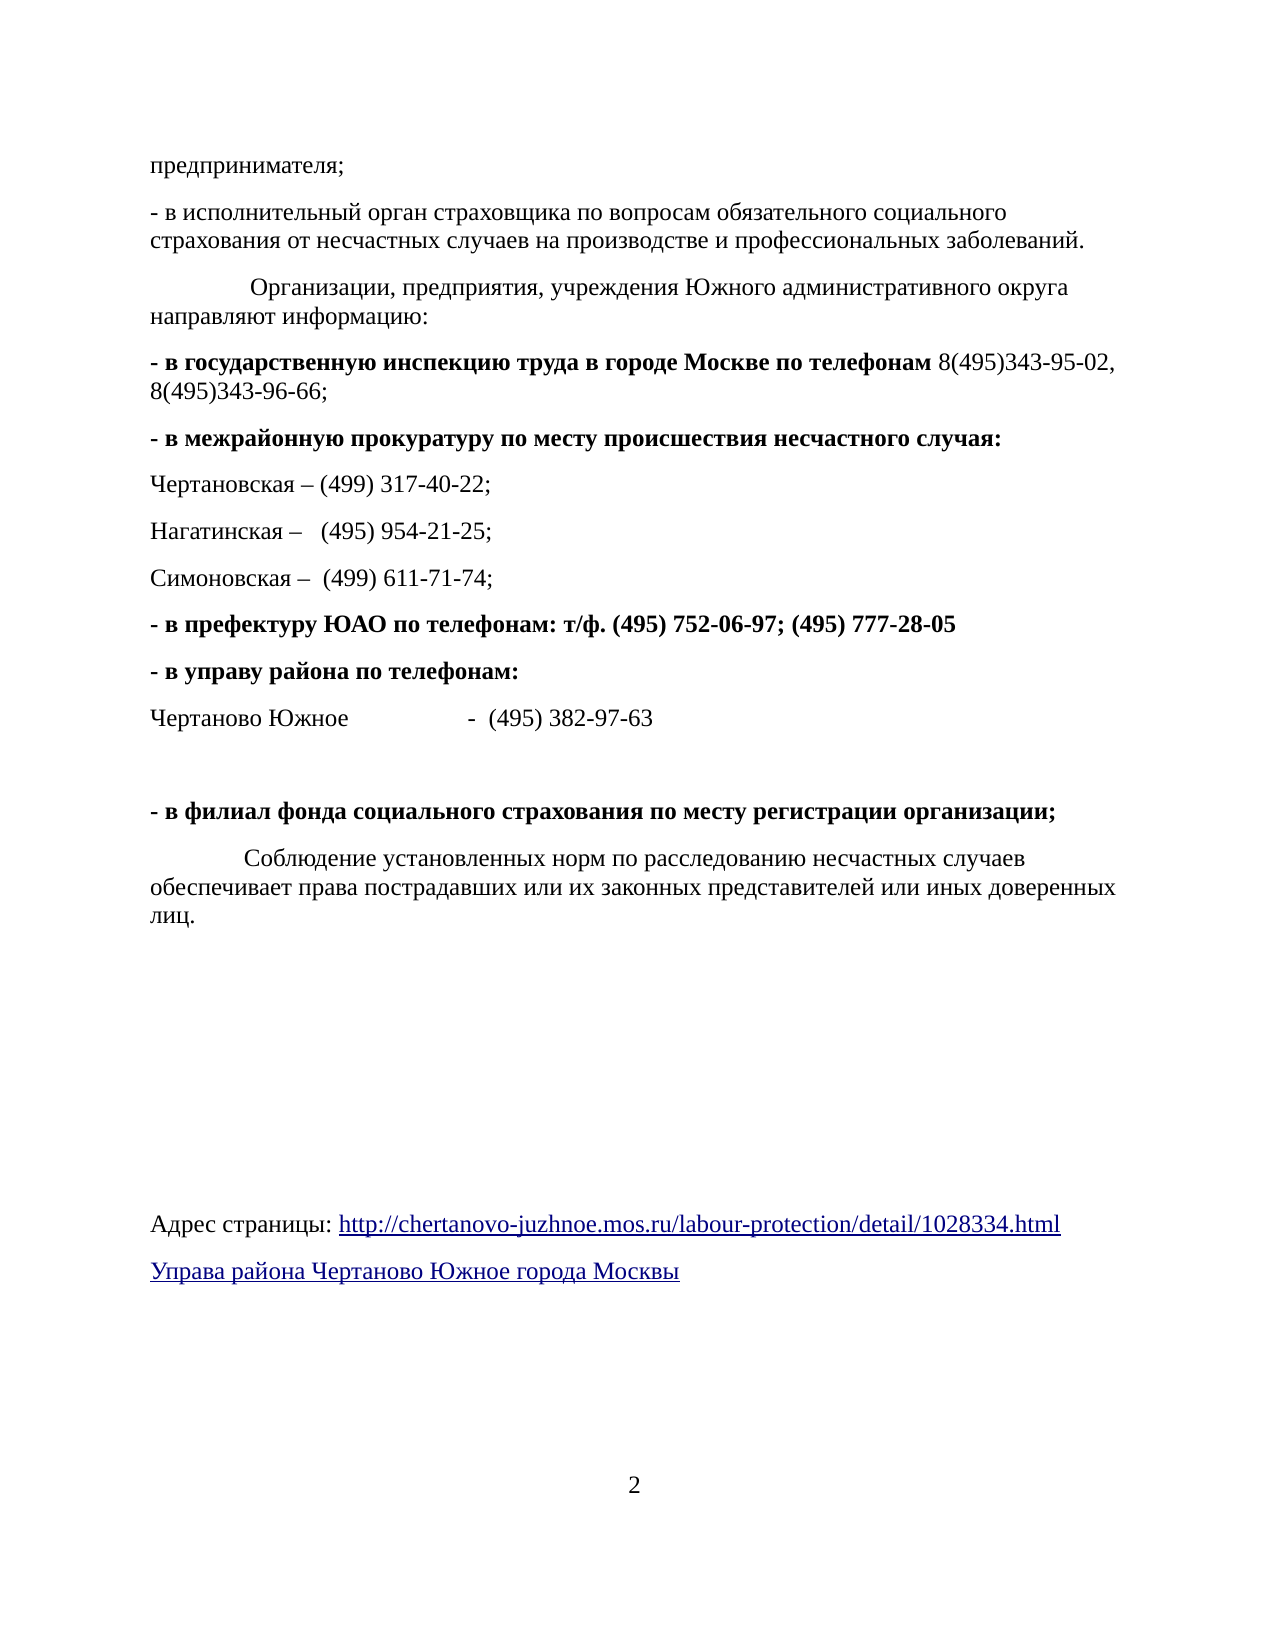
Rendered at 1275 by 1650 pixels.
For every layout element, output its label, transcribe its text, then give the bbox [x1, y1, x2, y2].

text - в межрайонную прокуратуру по месту происшествия несчастного случая: [150, 423, 1125, 452]
text - в управу района по телефонам: [150, 656, 1125, 685]
text - в филиал фонда социального страхования по месту регистрации организации; [150, 796, 1125, 825]
text Нагатинская – (495) 954-21-25; [150, 516, 1125, 545]
text - в государственную инспекцию труда в городе Москве по телефонам 8(495)343-95-02, 8(495)343-96-66; [150, 347, 1125, 405]
text Симоновская – (499) 611-71-74; [150, 563, 1125, 592]
text Чертановская – (499) 317-40-22; [150, 469, 1125, 498]
text - в исполнительный орган страховщика по вопросам обязательного социального страхования от несчастных случаев на производстве и профессиональных заболеваний. [150, 197, 1125, 254]
text Адрес страницы: http://chertanovo-juzhnoe.mos.ru/labour-protection/detail/1028334.html [150, 1209, 1125, 1238]
text Управа района Чертаново Южное города Москвы [150, 1256, 1125, 1284]
text предпринимателя; [150, 150, 1125, 179]
text Чертаново Южное - (495) 382-97-63 [150, 703, 1125, 732]
text Организации, предприятия, учреждения Южного административного округа направляют информацию: [150, 272, 1125, 329]
text - в префектуру ЮАО по телефонам: т/ф. (495) 752-06-97; (495) 777-28-05 [150, 609, 1125, 638]
text Соблюдение установленных норм по расследованию несчастных случаев обеспечивает права пострадавших или их законных представителей или иных доверенных лиц. [150, 843, 1125, 929]
